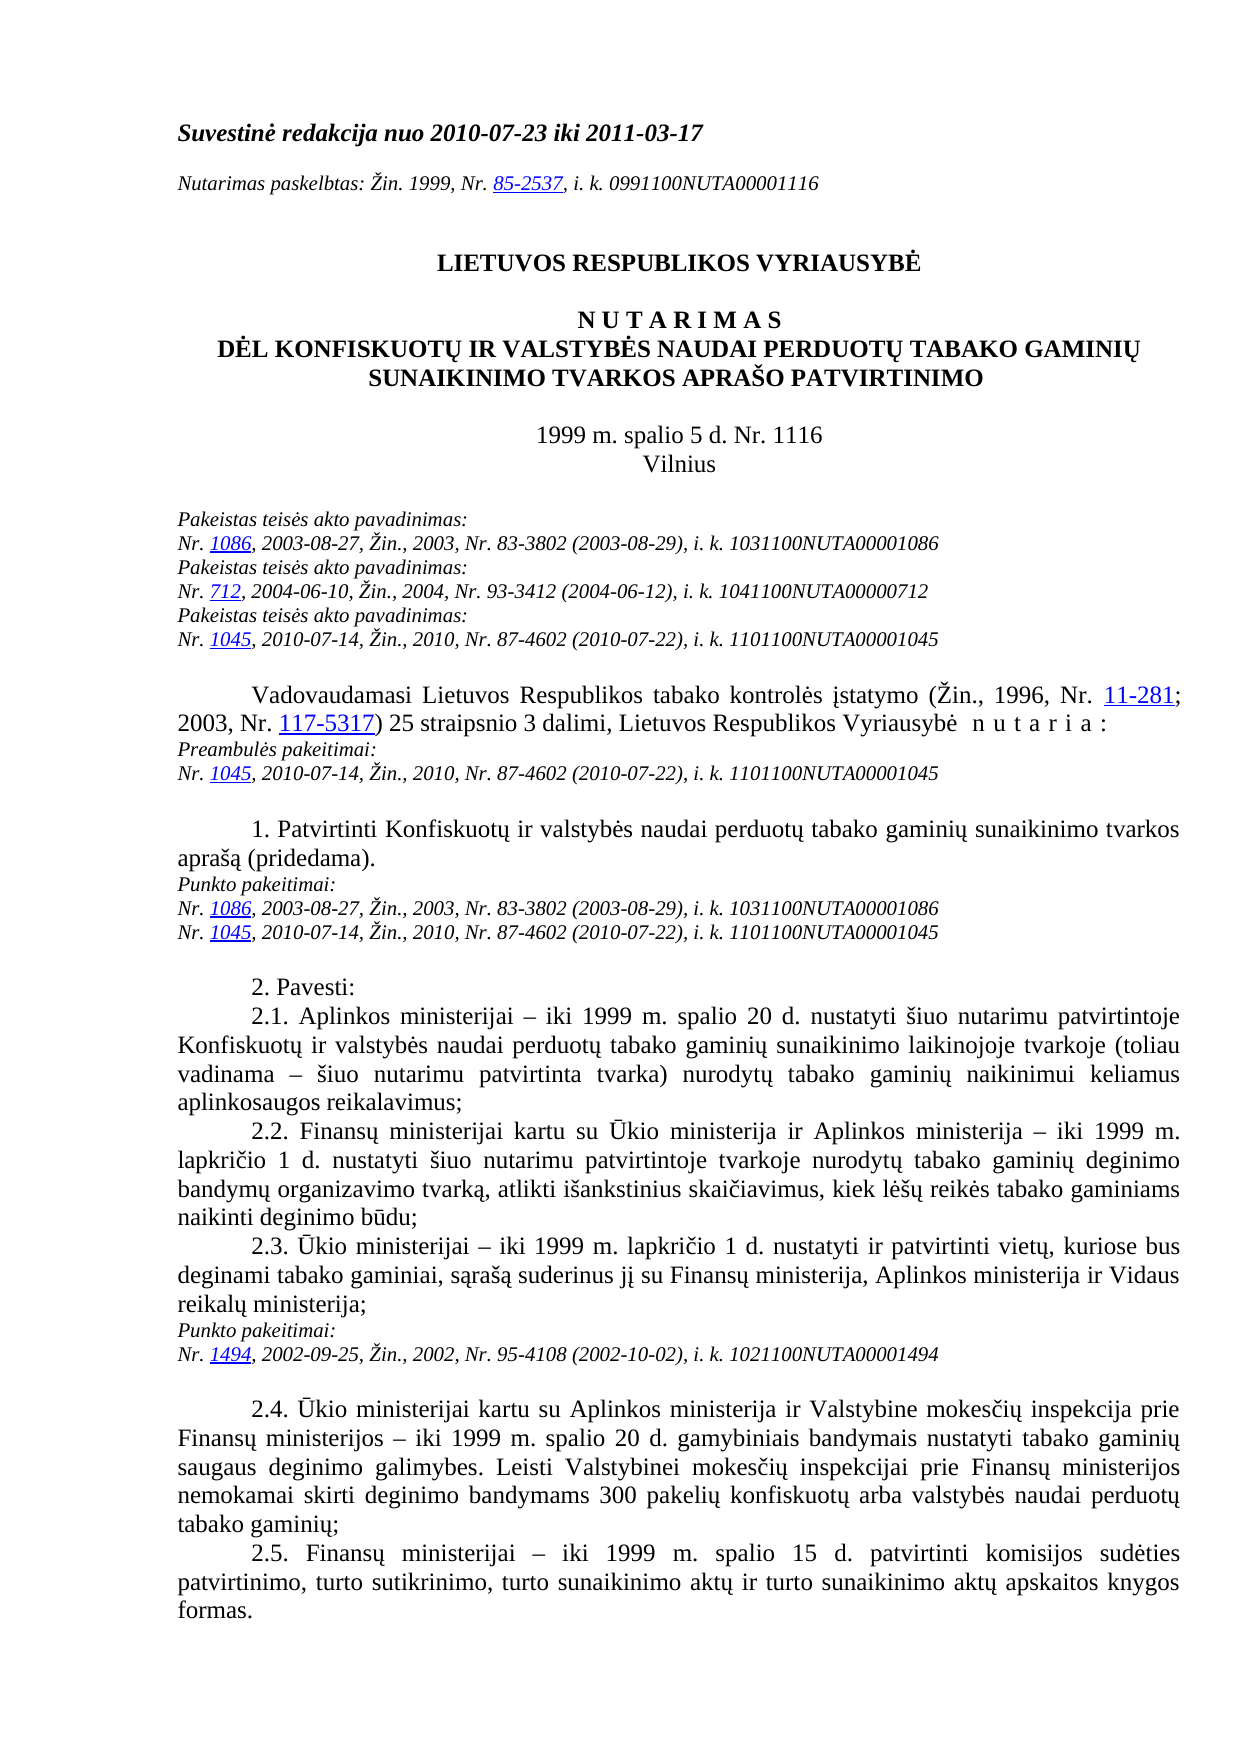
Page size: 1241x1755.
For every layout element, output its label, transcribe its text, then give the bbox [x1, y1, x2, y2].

text 2.2. Finansų ministerijai kartu su Ūkio ministerija ir Aplinkos ministerija – iki 1999 m. lapkričio 1 d. nustatyti šiuo nutarimu patvirtintoje tvarkoje nurodytų tabako gaminių deginimo bandymų organizavimo tvarką, atlikti išankstinius skaičiavimus, kiek lėšų reikės tabako gaminiams naikinti deginimo būdu; [177, 1116, 1181, 1231]
text LIETUVOS RESPUBLIKOS VYRIAUSYBĖ [177, 248, 1181, 277]
text Nr. 712, 2004-06-10, Žin., 2004, Nr. 93-3412 (2004-06-12), i. k. 1041100NUTA00000712 [177, 579, 1181, 603]
text Nr. 1045, 2010-07-14, Žin., 2010, Nr. 87-4602 (2010-07-22), i. k. 1101100NUTA00001045 [177, 627, 1181, 651]
text Preambulės pakeitimai: [177, 737, 1181, 761]
text 2.4. Ūkio ministerijai kartu su Aplinkos ministerija ir Valstybine mokesčių inspekcija prie Finansų ministerijos – iki 1999 m. spalio 20 d. gamybiniais bandymais nustatyti tabako gaminių saugaus deginimo galimybes. Leisti Valstybinei mokesčių inspekcijai prie Finansų ministerijos nemokamai skirti deginimo bandymams 300 pakelių konfiskuotų arba valstybės naudai perduotų tabako gaminių; [177, 1394, 1181, 1538]
text 1. Patvirtinti Konfiskuotų ir valstybės naudai perduotų tabako gaminių sunaikinimo tvarkos aprašą (pridedama). [177, 814, 1181, 872]
text 2.3. Ūkio ministerijai – iki 1999 m. lapkričio 1 d. nustatyti ir patvirtinti vietų, kuriose bus deginami tabako gaminiai, sąrašą suderinus jį su Finansų ministerija, Aplinkos ministerija ir Vidaus reikalų ministerija; [177, 1231, 1181, 1317]
text Nr. 1086, 2003-08-27, Žin., 2003, Nr. 83-3802 (2003-08-29), i. k. 1031100NUTA00001086 [177, 896, 1181, 920]
text 2.1. Aplinkos ministerijai – iki 1999 m. spalio 20 d. nustatyti šiuo nutarimu patvirtintoje Konfiskuotų ir valstybės naudai perduotų tabako gaminių sunaikinimo laikinojoje tvarkoje (toliau vadinama – šiuo nutarimu patvirtinta tvarka) nurodytų tabako gaminių naikinimui keliamus aplinkosaugos reikalavimus; [177, 1001, 1181, 1116]
text 2. Pavesti: [177, 972, 1181, 1001]
text DĖL KONFISKUOTŲ IR VALSTYBĖS NAUDAI PERDUOTŲ TABAKO GAMINIŲ SUNAIKINIMO TVARKOS APRAŠO PATVIRTINIMO [177, 334, 1181, 392]
text 2.5. Finansų ministerijai – iki 1999 m. spalio 15 d. patvirtinti komisijos sudėties patvirtinimo, turto sutikrinimo, turto sunaikinimo aktų ir turto sunaikinimo aktų apskaitos knygos formas. [177, 1538, 1181, 1624]
text Suvestinė redakcija nuo 2010-07-23 iki 2011-03-17 [177, 118, 1181, 147]
text Punkto pakeitimai: [177, 1317, 1181, 1342]
text Nr. 1045, 2010-07-14, Žin., 2010, Nr. 87-4602 (2010-07-22), i. k. 1101100NUTA00001045 [177, 761, 1181, 785]
text Pakeistas teisės akto pavadinimas: [177, 555, 1181, 579]
text Nutarimas paskelbtas: Žin. 1999, Nr. 85-2537, i. k. 0991100NUTA00001116 [177, 171, 1181, 195]
text Nr. 1494, 2002-09-25, Žin., 2002, Nr. 95-4108 (2002-10-02), i. k. 1021100NUTA00001494 [177, 1342, 1181, 1366]
text N U T A R I M A S [177, 305, 1181, 334]
text Pakeistas teisės akto pavadinimas: [177, 603, 1181, 627]
text Punkto pakeitimai: [177, 872, 1181, 896]
text Nr. 1086, 2003-08-27, Žin., 2003, Nr. 83-3802 (2003-08-29), i. k. 1031100NUTA00001086 [177, 531, 1181, 555]
text 1999 m. spalio 5 d. Nr. 1116 [177, 420, 1181, 449]
text Pakeistas teisės akto pavadinimas: [177, 507, 1181, 531]
text Nr. 1045, 2010-07-14, Žin., 2010, Nr. 87-4602 (2010-07-22), i. k. 1101100NUTA00001045 [177, 920, 1181, 944]
text Vilnius [177, 449, 1181, 478]
text Vadovaudamasi Lietuvos Respublikos tabako kontrolės įstatymo (Žin., 1996, Nr. 11-281; 2003, Nr. 117-5317) 25 straipsnio 3 dalimi, Lietuvos Respublikos Vyriausybė nutaria: [177, 680, 1181, 737]
